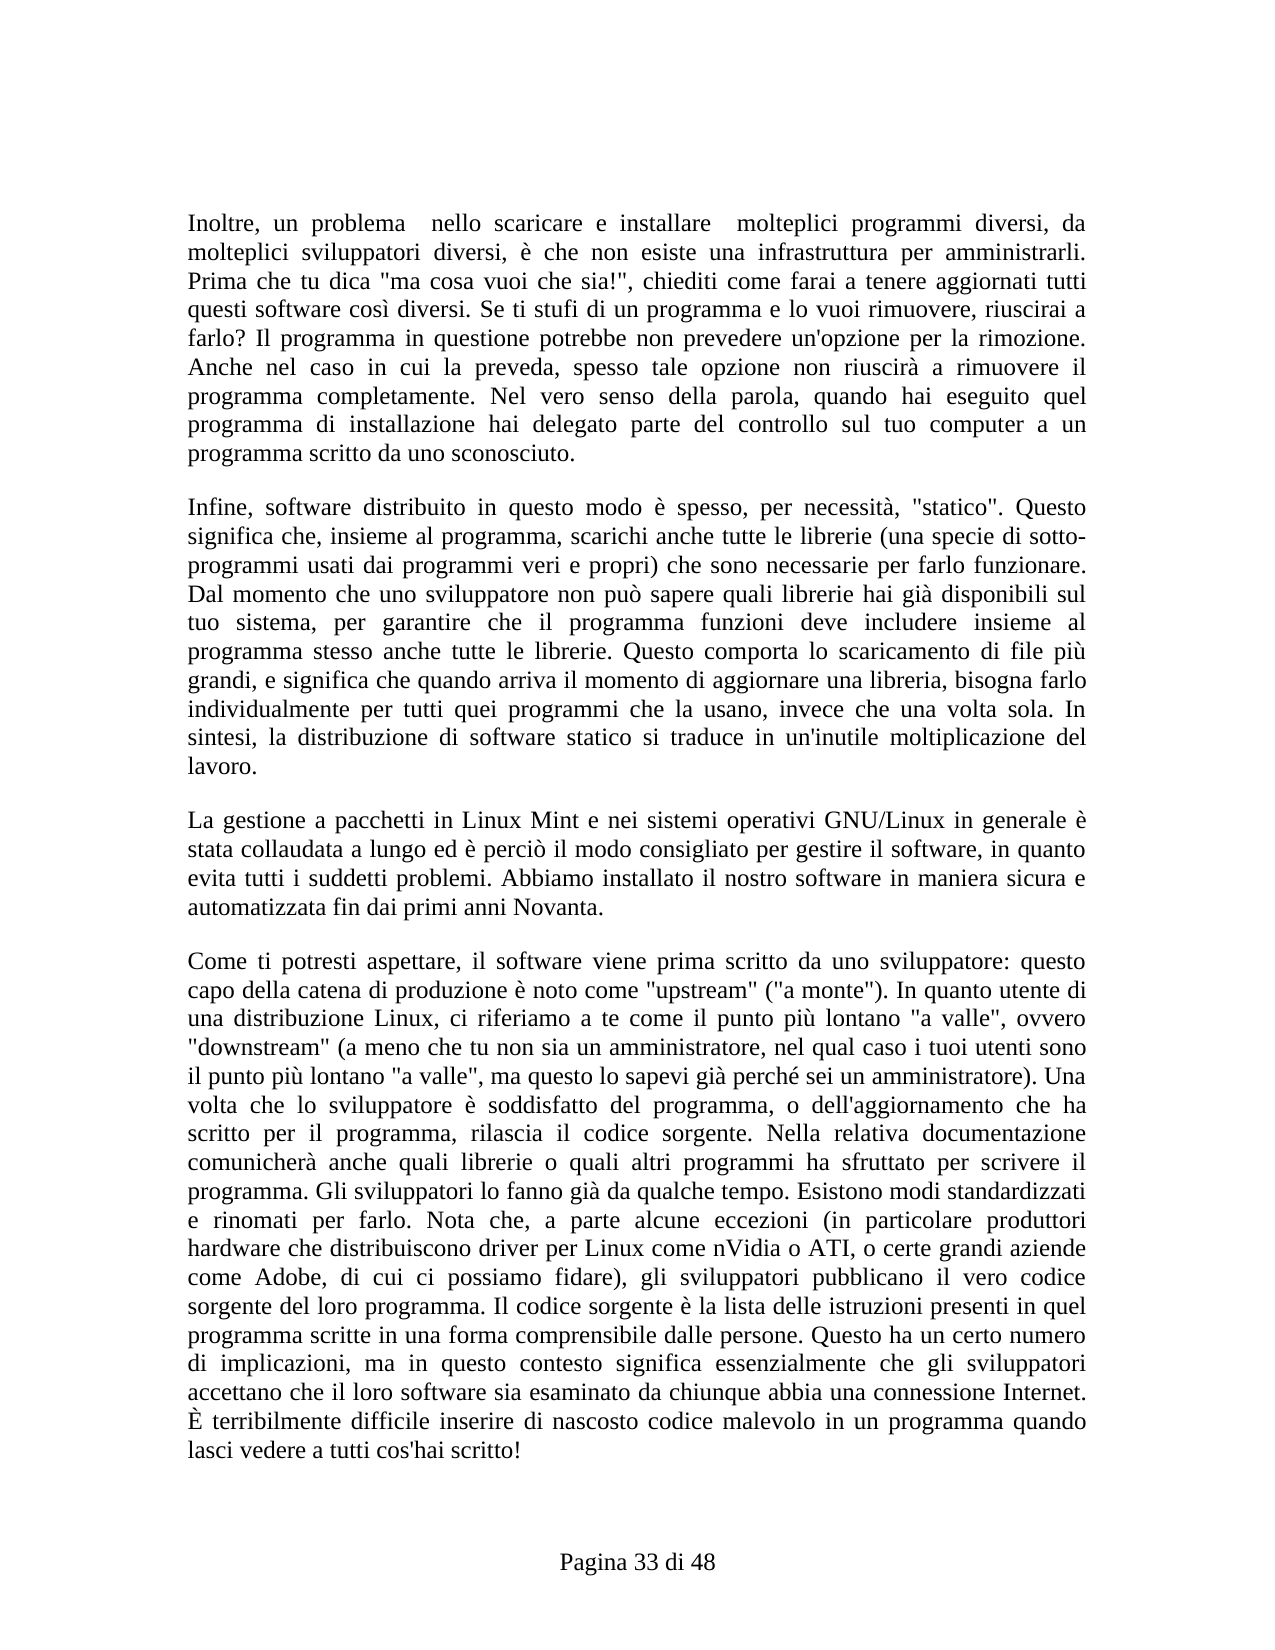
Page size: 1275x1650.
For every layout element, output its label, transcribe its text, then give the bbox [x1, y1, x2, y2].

text La gestione a pacchetti in Linux Mint e nei sistemi operativi GNU/Linux in generale è stata collaudata a lungo ed è perciò il modo consigliato per gestire il software, in quanto evita tutti i suddetti problemi. Abbiamo installato il nostro software in maniera sicura e automatizzata fin dai primi anni Novanta. [187, 806, 1087, 921]
text Inoltre, un problema nello scaricare e installare molteplici programmi diversi, da molteplici sviluppatori diversi, è che non esiste una infrastruttura per amministrarli. Prima che tu dica "ma cosa vuoi che sia!", chiediti come farai a tenere aggiornati tutti questi software così diversi. Se ti stufi di un programma e lo vuoi rimuovere, riuscirai a farlo? Il programma in questione potrebbe non prevedere un'opzione per la rimozione. Anche nel caso in cui la preveda, spesso tale opzione non riuscirà a rimuovere il programma completamente. Nel vero senso della parola, quando hai eseguito quel programma di installazione hai delegato parte del controllo sul tuo computer a un programma scritto da uno sconosciuto. [187, 208, 1087, 467]
text Come ti potresti aspettare, il software viene prima scritto da uno sviluppatore: questo capo della catena di produzione è noto come "upstream" ("a monte"). In quanto utente di una distribuzione Linux, ci riferiamo a te come il punto più lontano "a valle", ovvero "downstream" (a meno che tu non sia un amministratore, nel qual caso i tuoi utenti sono il punto più lontano "a valle", ma questo lo sapevi già perché sei un amministratore). Una volta che lo sviluppatore è soddisfatto del programma, o dell'aggiornamento che ha scritto per il programma, rilascia il codice sorgente. Nella relativa documentazione comunicherà anche quali librerie o quali altri programmi ha sfruttato per scrivere il programma. Gli sviluppatori lo fanno già da qualche tempo. Esistono modi standardizzati e rinomati per farlo. Nota che, a parte alcune eccezioni (in particolare produttori hardware che distribuiscono driver per Linux come nVidia o ATI, o certe grandi aziende come Adobe, di cui ci possiamo fidare), gli sviluppatori pubblicano il vero codice sorgente del loro programma. Il codice sorgente è la lista delle istruzioni presenti in quel programma scritte in una forma comprensibile dalle persone. Questo ha un certo numero di implicazioni, ma in questo contesto significa essenzialmente che gli sviluppatori accettano che il loro software sia esaminato da chiunque abbia una connessione Internet. È terribilmente difficile inserire di nascosto codice malevolo in un programma quando lasci vedere a tutti cos'hai scritto! [187, 946, 1087, 1463]
text Infine, software distribuito in questo modo è spesso, per necessità, "statico". Questo significa che, insieme al programma, scarichi anche tutte le librerie (una specie di sotto-programmi usati dai programmi veri e propri) che sono necessarie per farlo funzionare. Dal momento che uno sviluppatore non può sapere quali librerie hai già disponibili sul tuo sistema, per garantire che il programma funzioni deve includere insieme al programma stesso anche tutte le librerie. Questo comporta lo scaricamento di file più grandi, e significa che quando arriva il momento di aggiornare una libreria, bisogna farlo individualmente per tutti quei programmi che la usano, invece che una volta sola. In sintesi, la distribuzione di software statico si traduce in un'inutile moltiplicazione del lavoro. [187, 492, 1087, 780]
